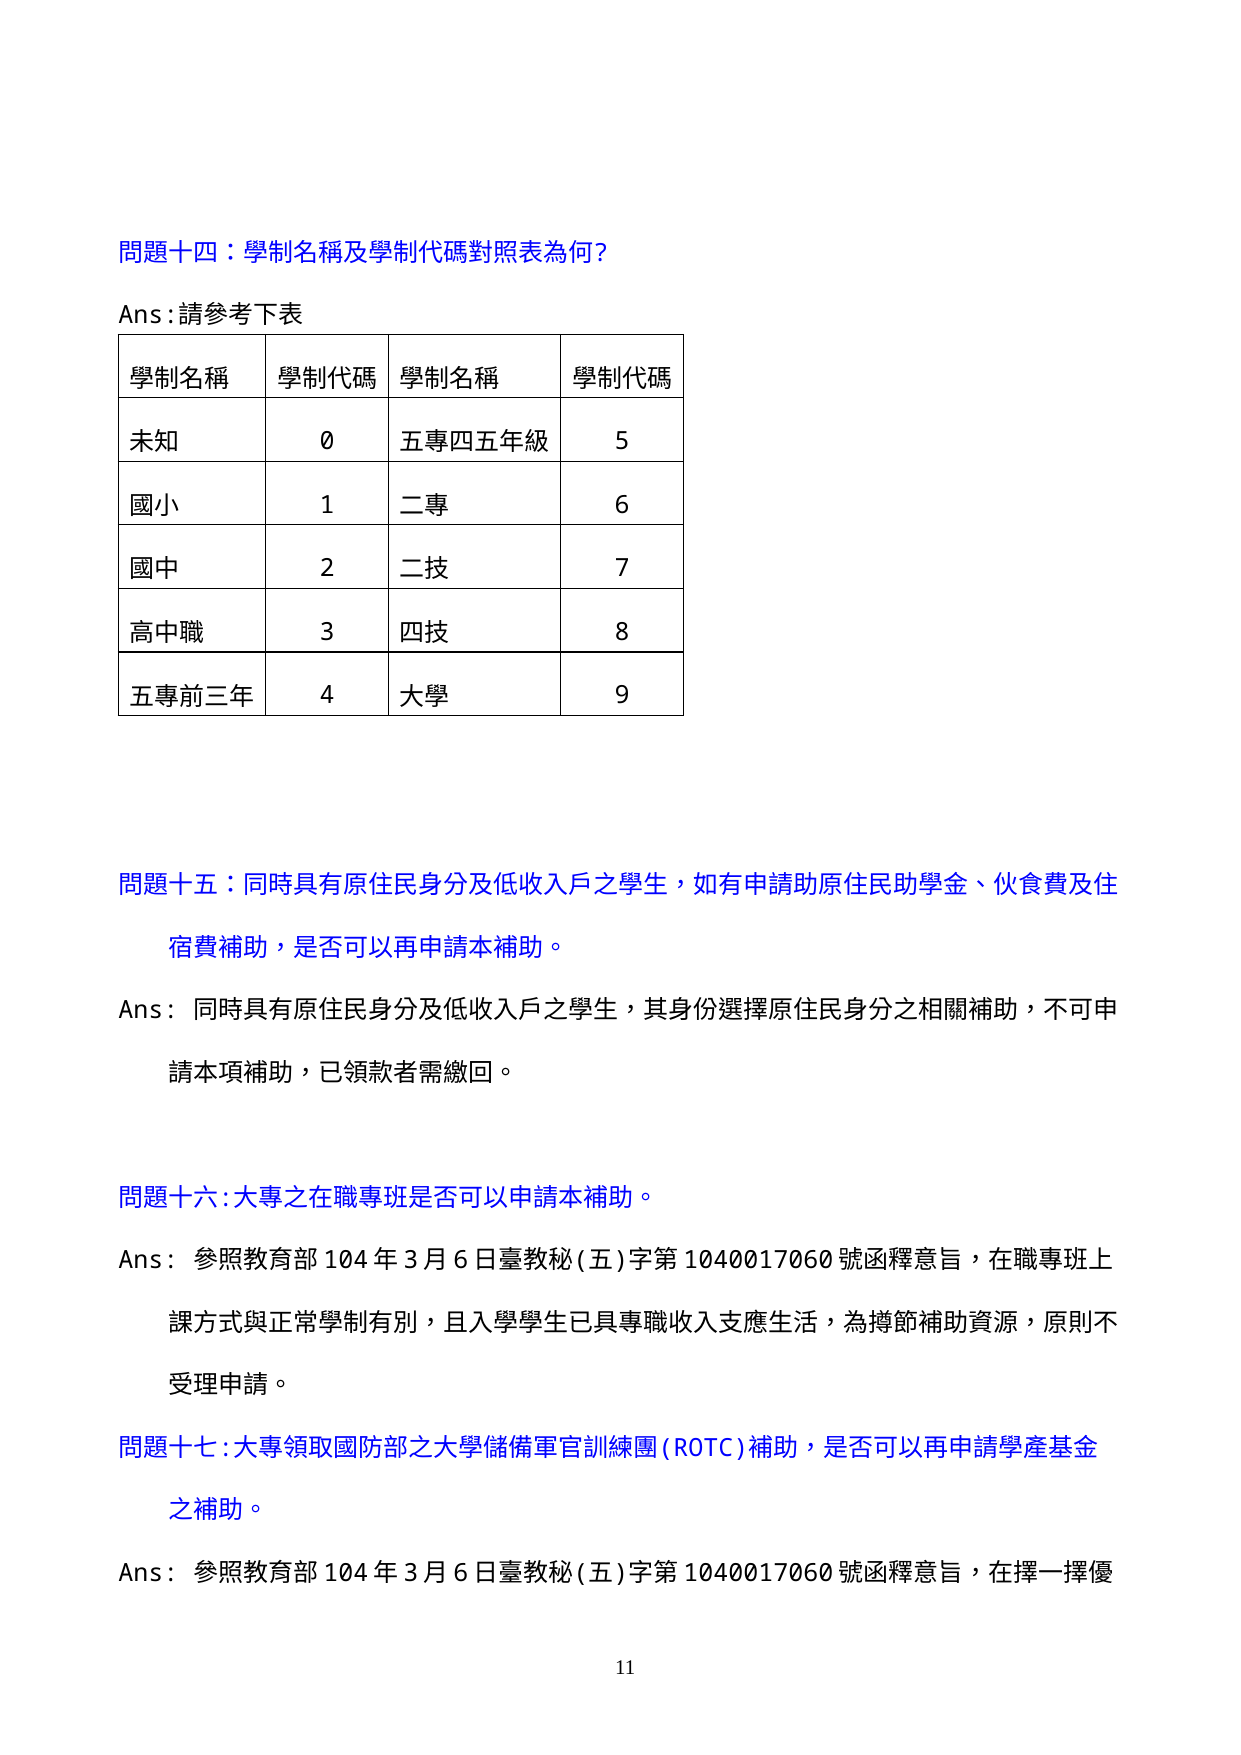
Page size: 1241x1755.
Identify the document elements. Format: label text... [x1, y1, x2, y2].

table_cell 國小 [119, 462, 265, 524]
table_cell 高中職 [119, 589, 265, 651]
table_cell 8 [561, 589, 683, 651]
table_cell 1 [266, 462, 388, 524]
text Ans:請參考下表 [118, 271, 1122, 334]
table_cell 9 [561, 653, 683, 715]
table_cell 2 [266, 525, 388, 588]
table_header 學制代碼 [266, 335, 388, 397]
table_cell 6 [561, 462, 683, 524]
table_cell 二專 [389, 462, 560, 524]
text Ans: 參照教育部104年3月6日臺教秘(五)字第1040017060號函釋意旨，在職專班上課方式與正常學制有別，且入學學生已具專職收入支應生活，為撙節補助資源，原則不受理申請。 [118, 1216, 1122, 1403]
text 問題十七:大專領取國防部之大學儲備軍官訓練團(ROTC)補助，是否可以再申請學產基金之補助。 [118, 1403, 1122, 1528]
table_header 學制名稱 [119, 335, 265, 397]
table_cell 4 [266, 653, 388, 715]
table_cell 四技 [389, 589, 560, 651]
table_cell 0 [266, 398, 388, 461]
table_cell 3 [266, 589, 388, 651]
table_header 學制代碼 [561, 335, 683, 397]
table_cell 五專前三年 [119, 653, 265, 715]
text 問題十六:大專之在職專班是否可以申請本補助。 [118, 1153, 1122, 1216]
table_cell 大學 [389, 653, 560, 715]
table_header 學制名稱 [389, 335, 560, 397]
text 問題十四：學制名稱及學制代碼對照表為何? [118, 209, 1122, 271]
text 問題十五：同時具有原住民身分及低收入戶之學生，如有申請助原住民助學金、伙食費及住宿費補助，是否可以再申請本補助。 [118, 841, 1122, 966]
table_cell 二技 [389, 525, 560, 588]
text Ans: 同時具有原住民身分及低收入戶之學生，其身份選擇原住民身分之相關補助，不可申請本項補助，已領款者需繳回。 [118, 966, 1122, 1091]
table_cell 五專四五年級 [389, 398, 560, 461]
table_cell 7 [561, 525, 683, 588]
table_cell 5 [561, 398, 683, 461]
table_cell 未知 [119, 398, 265, 461]
text Ans: 參照教育部104年3月6日臺教秘(五)字第1040017060號函釋意旨，在擇一擇優 [118, 1528, 1122, 1591]
table_cell 國中 [119, 525, 265, 588]
